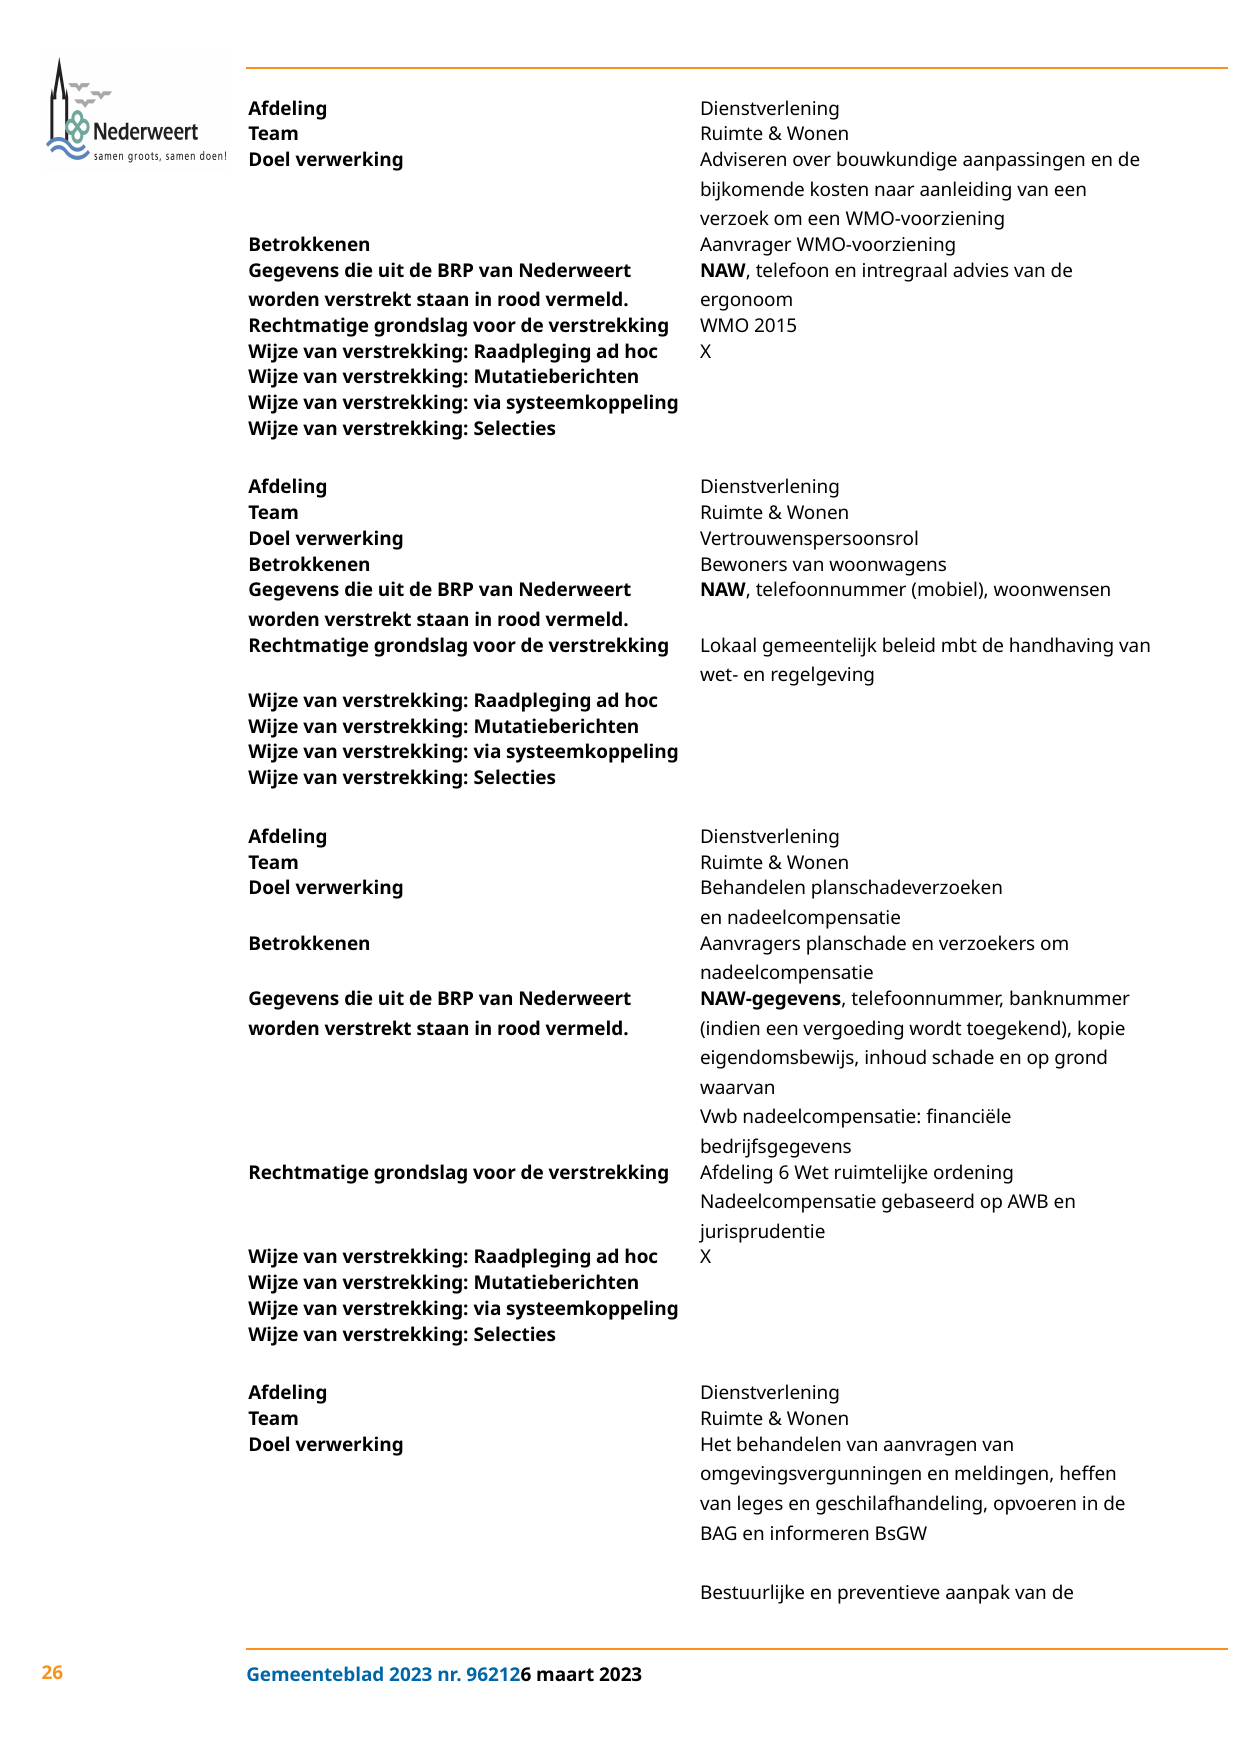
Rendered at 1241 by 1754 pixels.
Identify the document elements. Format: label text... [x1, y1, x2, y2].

table_cell Doel verwerking [248, 875, 700, 930]
table_cell Wijze van verstrekking: Raadpleging ad hoc [248, 687, 700, 713]
table_cell Wijze van verstrekking: Selecties [248, 1321, 700, 1347]
table_cell Rechtmatige grondslag voor de verstrekking [248, 632, 700, 687]
table_cell Betrokkenen [248, 551, 700, 577]
table_cell Team [248, 500, 700, 525]
table_header Afdeling [248, 474, 700, 499]
table_cell Lokaal gemeentelijk beleid mbt de handhaving van wet- en regelgeving [700, 632, 1152, 687]
table_cell Bewoners van woonwagens [700, 551, 1152, 577]
table_cell Team [248, 849, 700, 874]
table_header Dienstverlening [700, 1380, 1152, 1405]
table_cell Wijze van verstrekking: Selecties [248, 415, 700, 441]
table_cell [700, 389, 1152, 415]
table_cell Wijze van verstrekking: Selecties [248, 765, 700, 790]
table_cell Wijze van verstrekking: via systeemkoppeling [248, 389, 700, 415]
table_cell Gegevens die uit de BRP van Nederweert worden verstrekt staan in rood vermeld. [248, 257, 700, 312]
table_cell Betrokkenen [248, 930, 700, 985]
table_cell Vertrouwenspersoonsrol [700, 525, 1152, 551]
table_cell [700, 1321, 1152, 1347]
table_cell Wijze van verstrekking: Mutatieberichten [248, 1270, 700, 1295]
table_cell NAW, telefoon en intregraal advies van de ergonoom [700, 257, 1152, 312]
table_cell [700, 364, 1152, 389]
table_cell X [700, 1244, 1152, 1269]
table_cell Adviseren over bouwkundige aanpassingen en de bijkomende kosten naar aanleiding van een verzoek om een WMO-voorziening [700, 146, 1152, 231]
table_cell [700, 739, 1152, 764]
table_cell X [700, 338, 1152, 364]
table_cell Wijze van verstrekking: Mutatieberichten [248, 713, 700, 739]
table_cell Wijze van verstrekking: Mutatieberichten [248, 364, 700, 389]
table_header Dienstverlening [700, 474, 1152, 499]
table_cell Afdeling 6 Wet ruimtelijke ordening Nadeelcompensatie gebaseerd op AWB en jurisprudentie [700, 1159, 1152, 1244]
table_cell Team [248, 121, 700, 146]
table_header Dienstverlening [700, 95, 1152, 121]
picture [41, 47, 231, 172]
table_header Afdeling [248, 823, 700, 849]
table_cell Ruimte & Wonen [700, 121, 1152, 146]
table_header Afdeling [248, 1380, 700, 1405]
table_cell [700, 1270, 1152, 1295]
table_cell Gegevens die uit de BRP van Nederweert worden verstrekt staan in rood vermeld. [248, 577, 700, 632]
table_cell Wijze van verstrekking: via systeemkoppeling [248, 739, 700, 764]
table_cell [700, 713, 1152, 739]
table_cell Wijze van verstrekking: via systeemkoppeling [248, 1295, 700, 1321]
table_cell Ruimte & Wonen [700, 1405, 1152, 1431]
table_cell [700, 1295, 1152, 1321]
table_cell NAW-gegevens, telefoonnummer, banknummer (indien een vergoeding wordt toegekend), kopie eigendomsbewijs, inhoud schade en op grond waarvan Vwb nadeelcompensatie: financiële bedrijfsgegevens [700, 985, 1152, 1159]
table_cell Wijze van verstrekking: Raadpleging ad hoc [248, 1244, 700, 1269]
table_cell NAW, telefoonnummer (mobiel), woonwensen [700, 577, 1152, 632]
table_cell Team [248, 1405, 700, 1431]
table_cell Ruimte & Wonen [700, 500, 1152, 525]
table_cell [700, 765, 1152, 790]
table_cell [700, 687, 1152, 713]
table_cell Gegevens die uit de BRP van Nederweert worden verstrekt staan in rood vermeld. [248, 985, 700, 1159]
table_cell Doel verwerking [248, 1431, 700, 1605]
table_header Afdeling [248, 95, 700, 121]
table_cell Ruimte & Wonen [700, 849, 1152, 874]
table_cell Doel verwerking [248, 525, 700, 551]
table_cell Het behandelen van aanvragen van omgevingsvergunningen en meldingen, heffen van leges en geschilafhandeling, opvoeren in de BAG en informeren BsGW Bestuurlijke en preventieve aanpak van de [700, 1431, 1152, 1605]
table_cell Behandelen planschadeverzoeken en nadeelcompensatie [700, 875, 1152, 930]
table_cell Betrokkenen [248, 231, 700, 257]
table_cell Aanvragers planschade en verzoekers om nadeelcompensatie [700, 930, 1152, 985]
table_cell WMO 2015 [700, 312, 1152, 338]
table_cell Rechtmatige grondslag voor de verstrekking [248, 312, 700, 338]
table_cell Aanvrager WMO-voorziening [700, 231, 1152, 257]
table_cell Rechtmatige grondslag voor de verstrekking [248, 1159, 700, 1244]
table_header Dienstverlening [700, 823, 1152, 849]
table_cell Doel verwerking [248, 146, 700, 231]
table_cell [700, 415, 1152, 441]
table_cell Wijze van verstrekking: Raadpleging ad hoc [248, 338, 700, 364]
